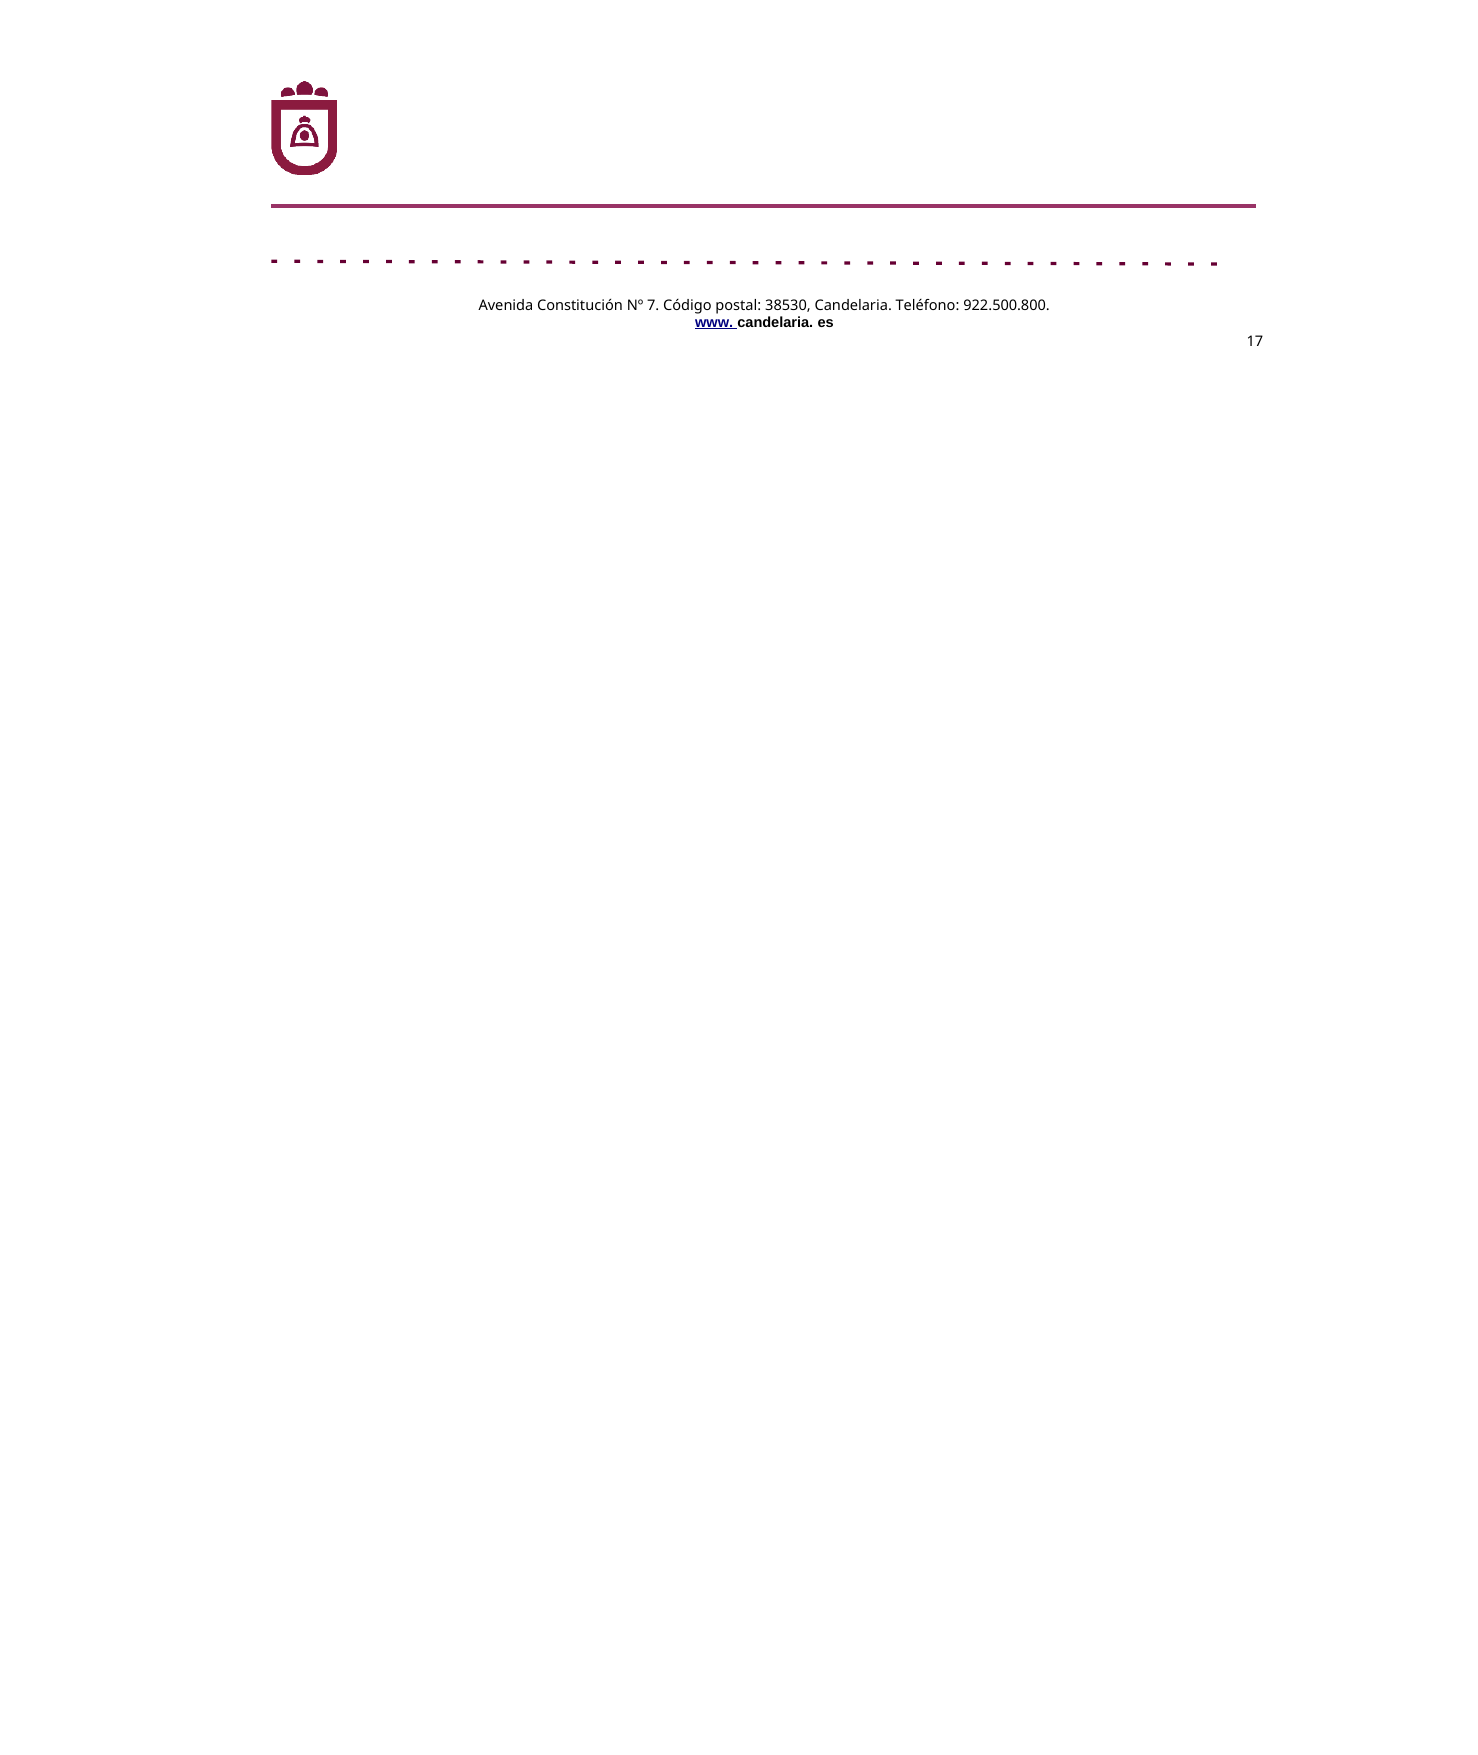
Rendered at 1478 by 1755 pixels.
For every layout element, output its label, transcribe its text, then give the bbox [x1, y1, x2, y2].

text www. candelaria. es [383, 314, 1146, 330]
text Avenida Constitución Nº 7. Código postal: 38530, Candelaria. Teléfono: 922.500.800. [382, 297, 1146, 314]
text 17 [37, 331, 1263, 351]
